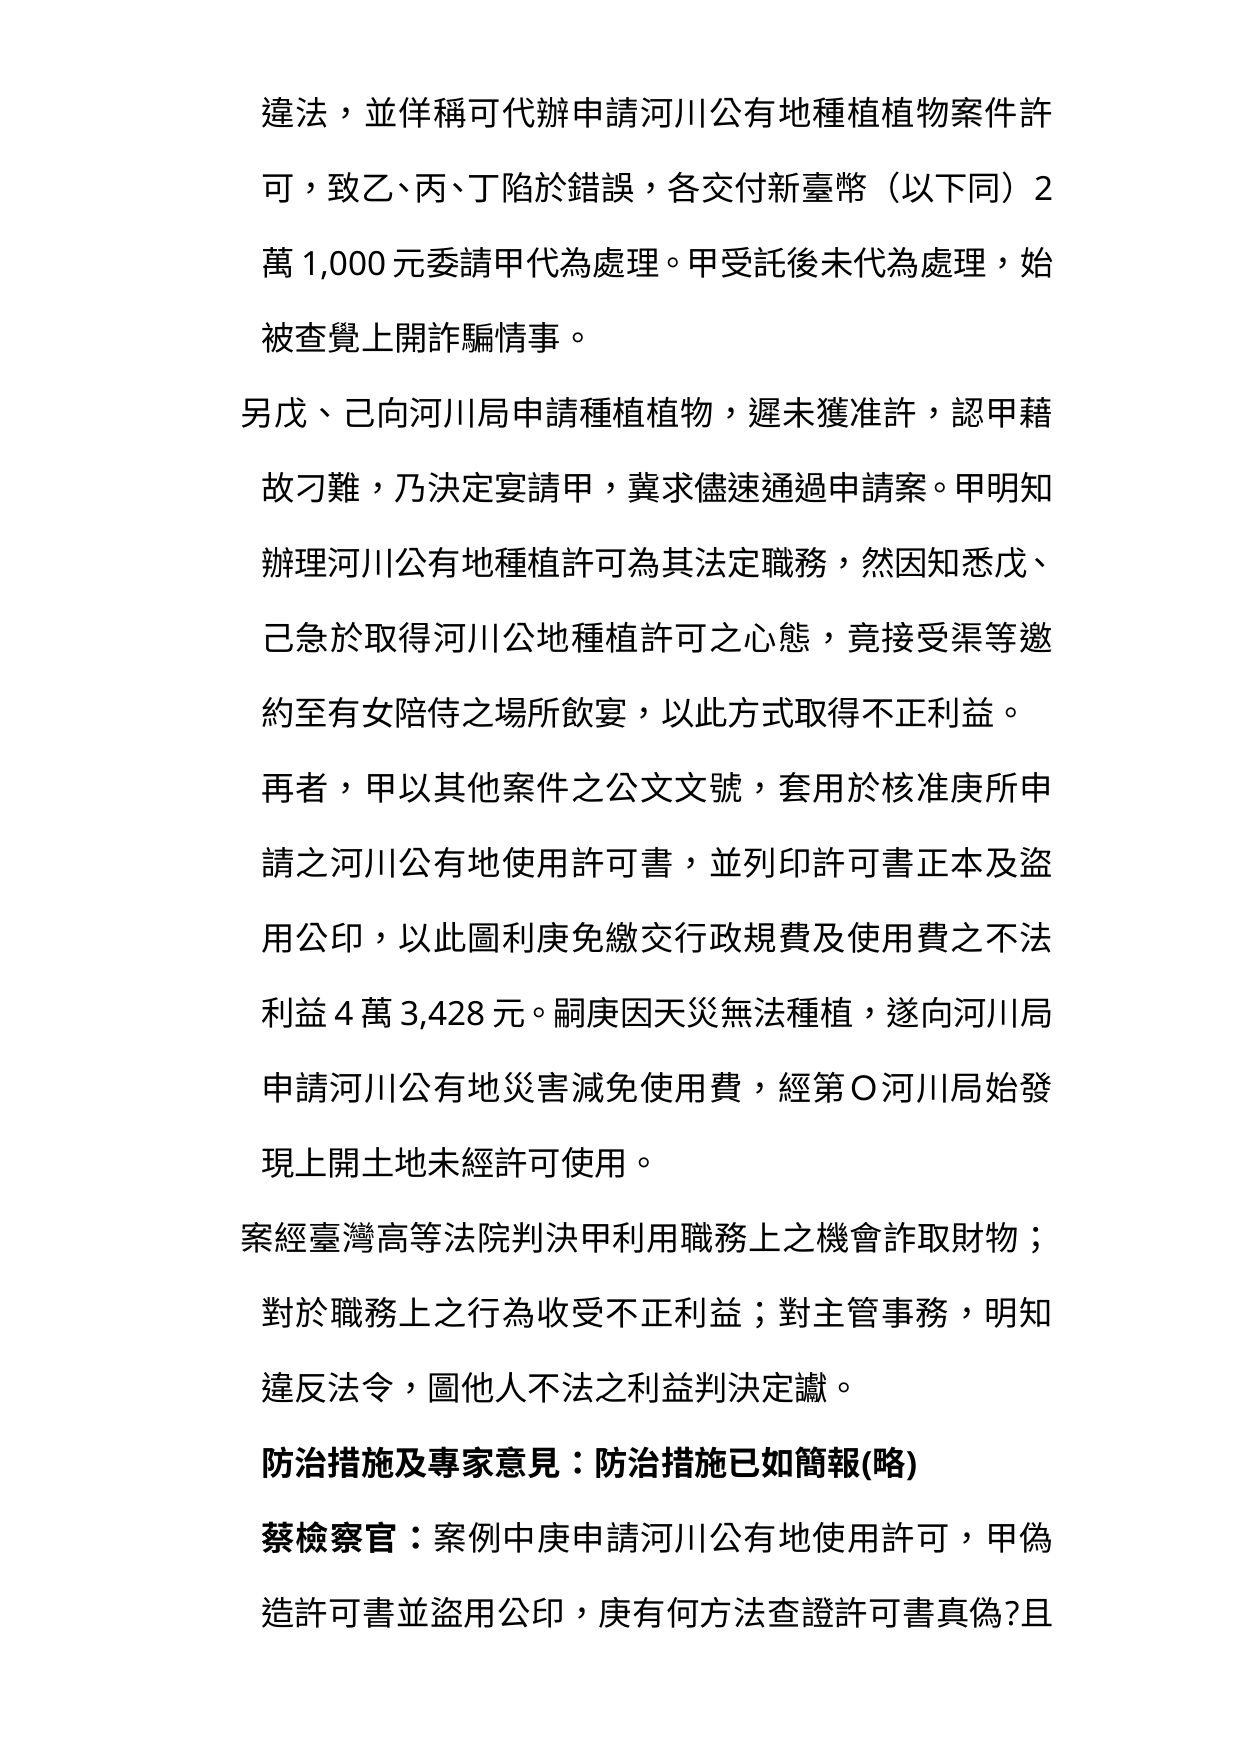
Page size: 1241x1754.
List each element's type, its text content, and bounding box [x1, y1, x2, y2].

text 防治措施及專家意見：防治措施已如簡報(略) [261, 1424, 1053, 1499]
text 案經臺灣高等法院判決甲利用職務上之機會詐取財物；對於職務上之行為收受不正利益；對主管事務，明知違反法令，圖他人不法之利益判決定讞。 [212, 1199, 1053, 1424]
text 另戊、己向河川局申請種植植物，遲未獲准許，認甲藉故刁難，乃決定宴請甲，冀求儘速通過申請案。甲明知辦理河川公有地種植許可為其法定職務，然因知悉戊、己急於取得河川公地種植許可之心態，竟接受渠等邀約至有女陪侍之場所飲宴，以此方式取得不正利益。 再者，甲以其他案件之公文文號，套用於核准庚所申請之河川公有地使用許可書，並列印許可書正本及盜用公印，以此圖利庚免繳交行政規費及使用費之不法利益4萬3,428元。嗣庚因天災無法種植，遂向河川局申請河川公有地災害減免使用費，經第Ｏ河川局始發現上開土地未經許可使用。 [212, 374, 1053, 1199]
text 蔡檢察官：案例中庚申請河川公有地使用許可，甲偽造許可書並盜用公印，庚有何方法查證許可書真偽?且 [261, 1499, 1053, 1649]
text 違法，並佯稱可代辦申請河川公有地種植植物案件許可，致乙、丙、丁陷於錯誤，各交付新臺幣（以下同）2萬1,000元委請甲代為處理。甲受託後未代為處理，始被查覺上開詐騙情事。 [212, 74, 1053, 374]
